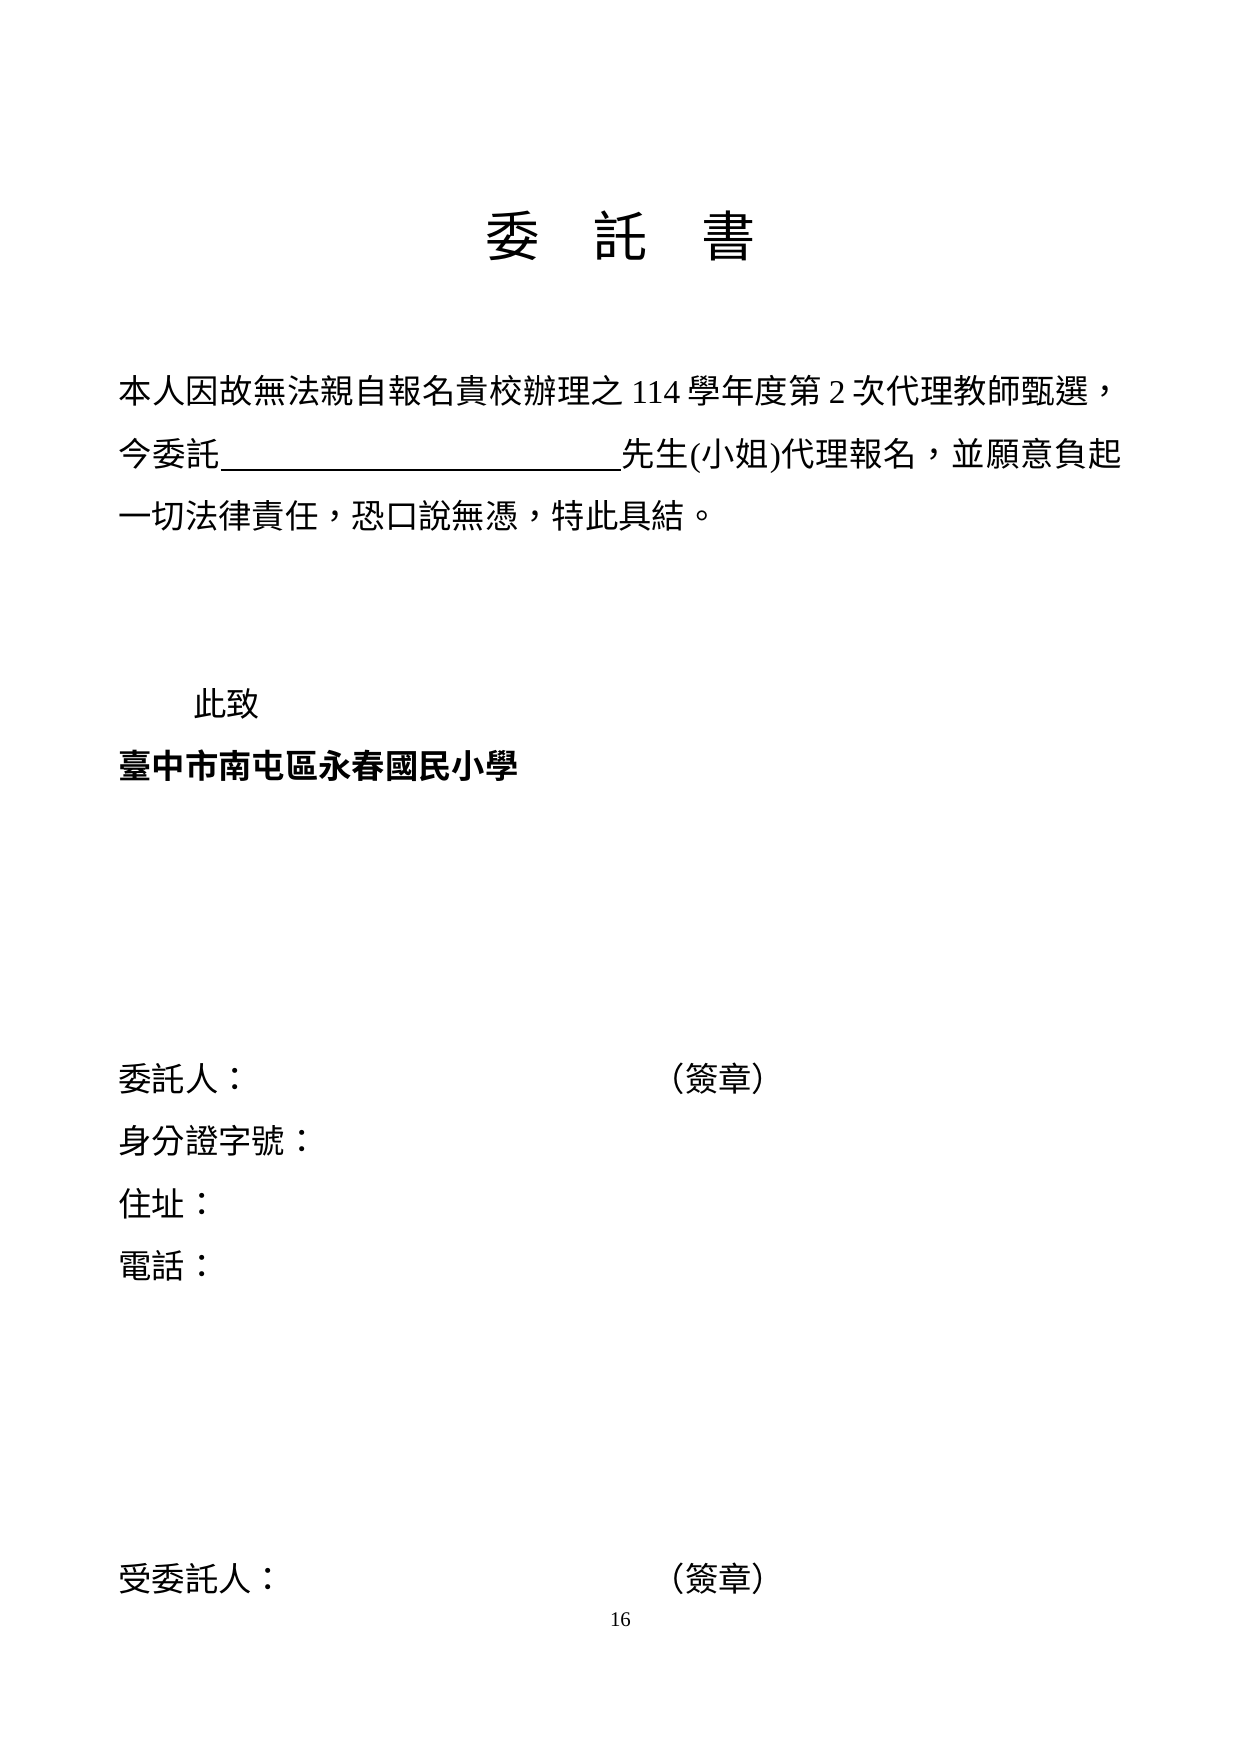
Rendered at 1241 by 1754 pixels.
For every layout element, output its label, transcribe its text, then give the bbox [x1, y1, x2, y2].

text 受委託人： （簽章） [118, 1535, 1122, 1598]
text 電話： [118, 1223, 1122, 1285]
text 委 託 書 [118, 160, 1122, 285]
text 住址： [118, 1160, 1122, 1223]
text 身分證字號： [118, 1098, 1122, 1160]
text 臺中市南屯區永春國民小學 [118, 723, 1122, 785]
text 本人因故無法親自報名貴校辦理之114學年度第2次代理教師甄選，今委託 先生(小姐)代理報名，並願意負起一切法律責任，恐口說無憑，特此具結。 [118, 348, 1122, 535]
text 此致 [118, 660, 1122, 723]
text 委託人： （簽章） [118, 1035, 1122, 1098]
